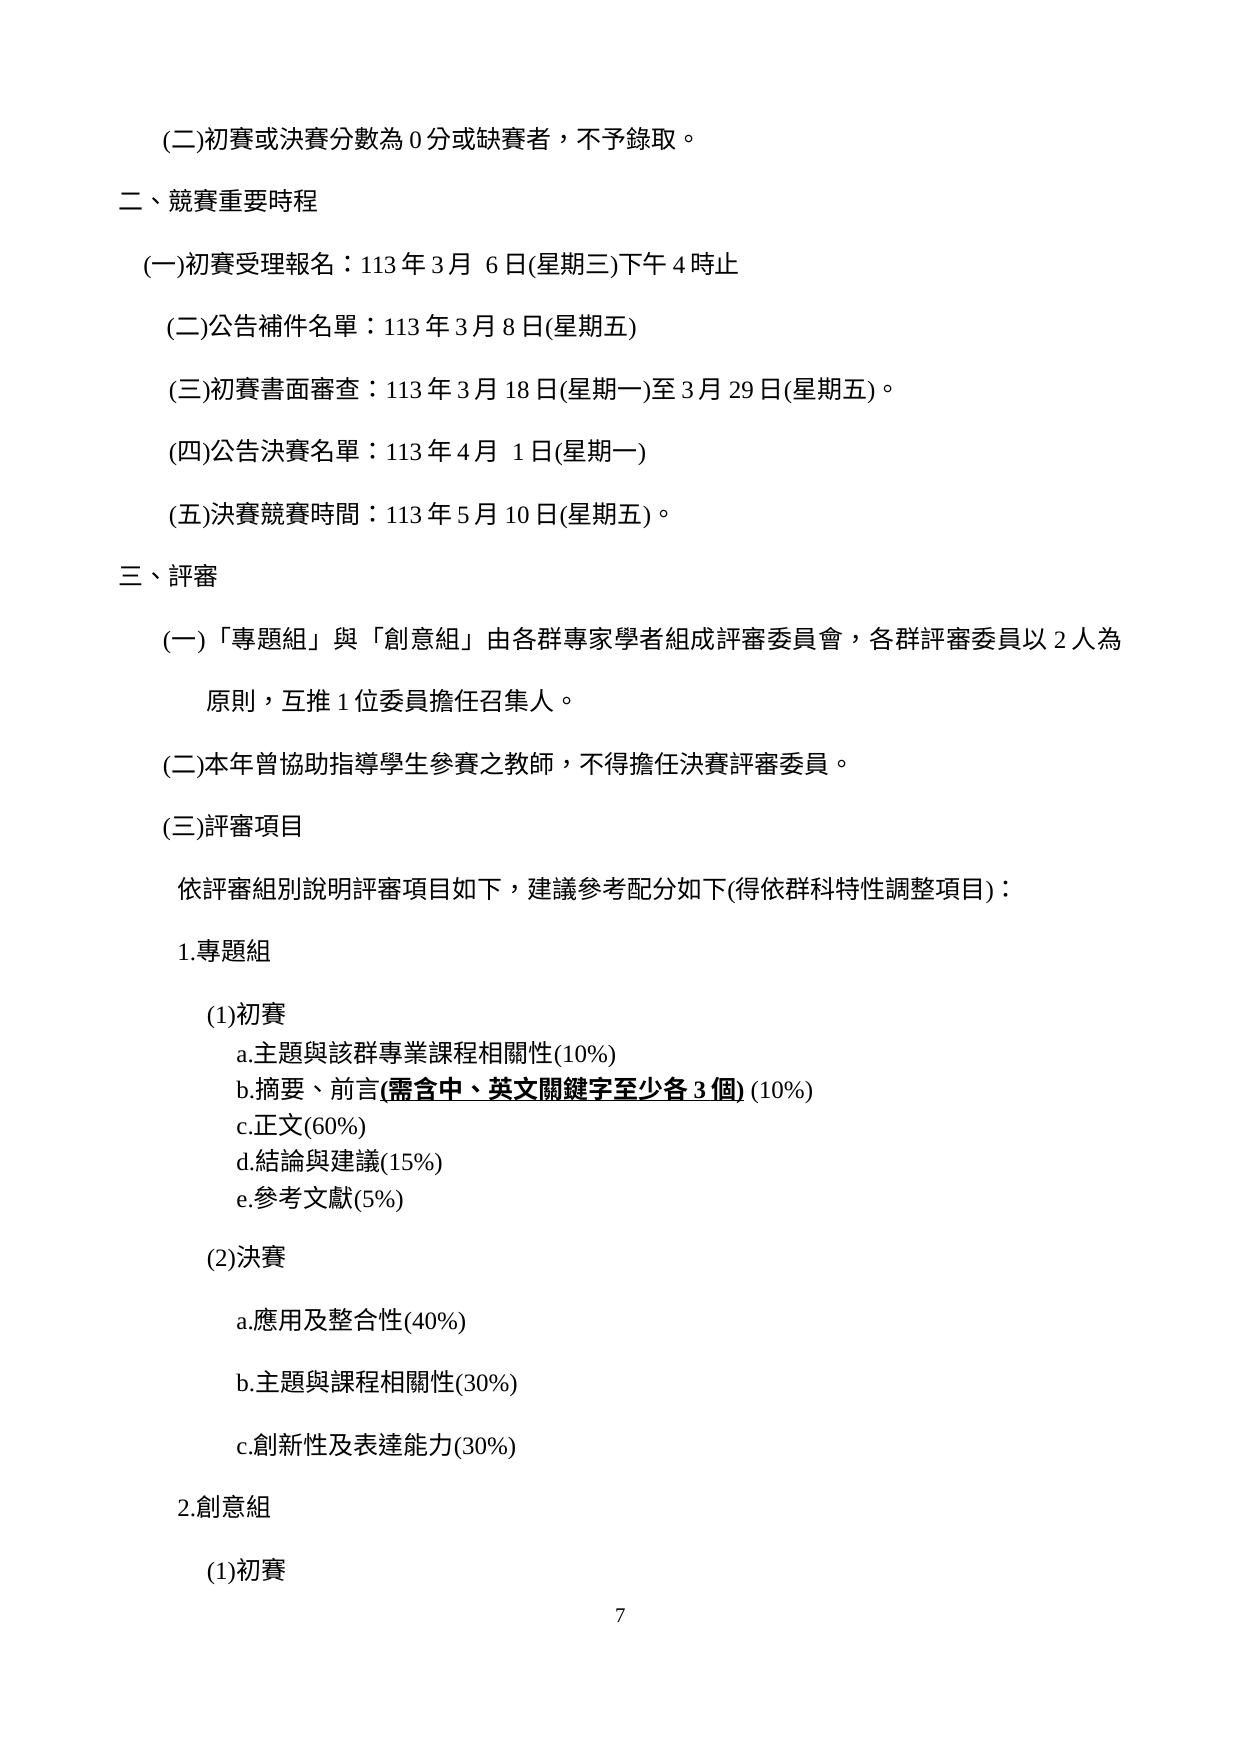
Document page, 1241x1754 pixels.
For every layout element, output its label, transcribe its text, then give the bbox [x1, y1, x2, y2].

text (三)初賽書面審查：113年3月18日(星期一)至3月29日(星期五)。 [118, 346, 1122, 408]
text a.應用及整合性(40%) [118, 1277, 1122, 1339]
text (二)初賽或決賽分數為0分或缺賽者，不予錄取。 [118, 96, 1122, 158]
text (五)決賽競賽時間：113年5月10日(星期五)。 [118, 471, 1122, 533]
text 2.創意組 [118, 1464, 1122, 1527]
text 1.專題組 [118, 908, 1122, 971]
text (二)本年曾協助指導學生參賽之教師，不得擔任決賽評審委員。 [163, 721, 1122, 783]
text (一)「專題組」與「創意組」由各群專家學者組成評審委員會，各群評審委員以2人為原則，互推1位委員擔任召集人。 [163, 596, 1122, 721]
text (1)初賽 [118, 971, 1122, 1033]
text c.創新性及表達能力(30%) [118, 1402, 1122, 1464]
text e.參考文獻(5%) [118, 1178, 1122, 1214]
text b.主題與課程相關性(30%) [118, 1339, 1122, 1402]
text 二、競賽重要時程 [118, 158, 1122, 221]
text d.結論與建議(15%) [118, 1142, 1122, 1178]
text a.主題與該群專業課程相關性(10%) [118, 1033, 1122, 1069]
text 三、評審 [118, 533, 1122, 596]
text (二)公告補件名單：113年3月8日(星期五) [118, 283, 1122, 346]
text c.正文(60%) [118, 1106, 1122, 1142]
text 依評審組別說明評審項目如下，建議參考配分如下(得依群科特性調整項目)： [118, 846, 1122, 908]
text b.摘要、前言(需含中、英文關鍵字至少各3個) (10%) [118, 1069, 1122, 1106]
text (四)公告決賽名單：113年4月 1日(星期一) [118, 408, 1122, 471]
text (一)初賽受理報名：113年3月 6日(星期三)下午4時止 [118, 221, 1122, 283]
text (1)初賽 [118, 1527, 1122, 1589]
text (三)評審項目 [118, 783, 1122, 846]
text (2)決賽 [118, 1214, 1122, 1277]
